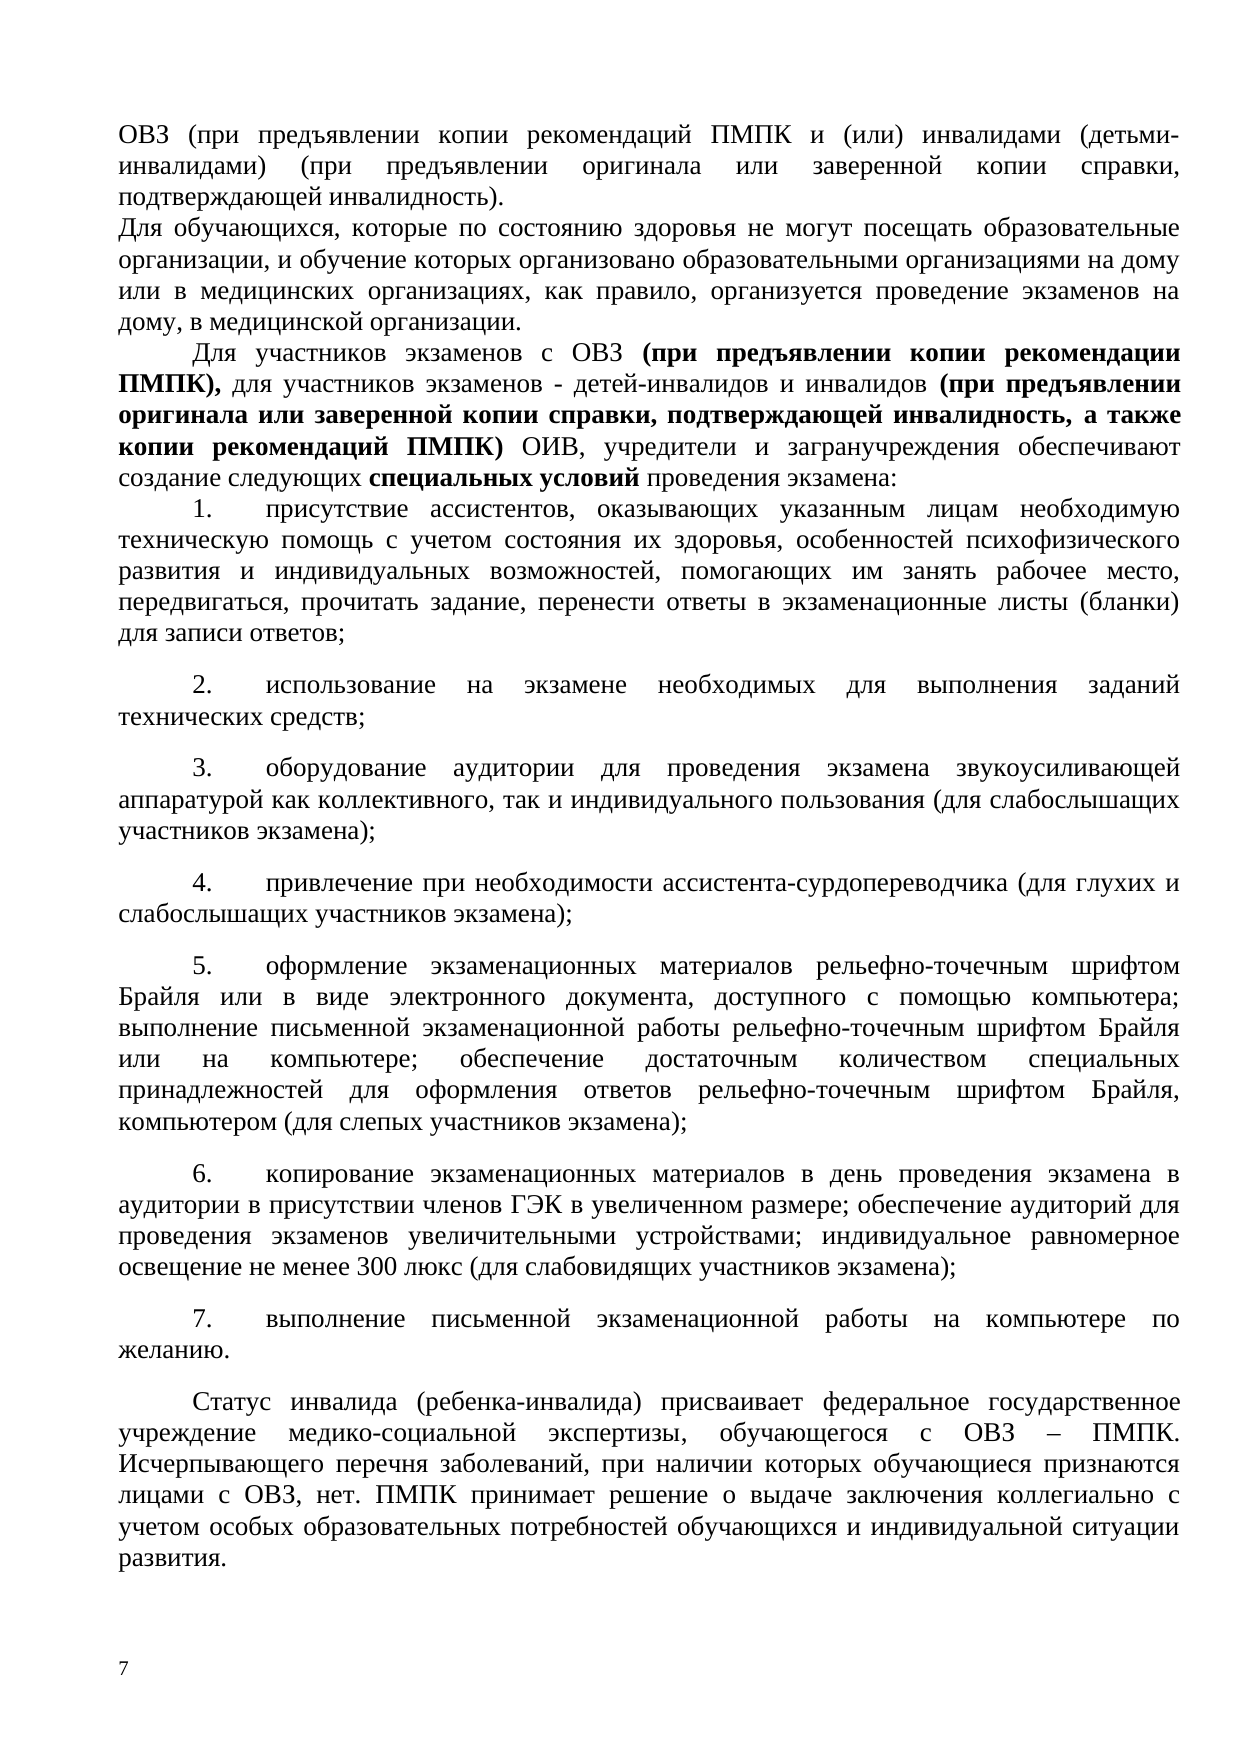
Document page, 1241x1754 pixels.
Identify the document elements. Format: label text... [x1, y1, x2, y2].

text Для обучающихся, которые по состоянию здоровья не могут посещать образовательные организации, и обучение которых организовано образовательными организациями на дому или в медицинских организациях, как правило, организуется проведение экзаменов на дому, в медицинской организации. [118, 212, 1181, 336]
list привлечение при необходимости ассистента-сурдопереводчика (для глухих и слабослышащих участников экзамена); [118, 866, 1181, 928]
list присутствие ассистентов, оказывающих указанным лицам необходимую техническую помощь с учетом состояния их здоровья, особенностей психофизического развития и индивидуальных возможностей, помогающих им занять рабочее место, передвигаться, прочитать задание, перенести ответы в экзаменационные листы (бланки) для записи ответов; [118, 492, 1181, 648]
list использование на экзамене необходимых для выполнения заданий технических средств; [118, 668, 1181, 731]
list Для участников экзаменов с ОВЗ (при предъявлении копии рекомендации ПМПК), для участников экзаменов - детей-инвалидов и инвалидов (при предъявлении оригинала или заверенной копии справки, подтверждающей инвалидность, а также копии рекомендаций ПМПК) ОИВ, учредители и загранучреждения обеспечивают создание следующих специальных условий проведения экзамена: [118, 336, 1181, 492]
list выполнение письменной экзаменационной работы на компьютере по желанию. [118, 1302, 1181, 1364]
list оформление экзаменационных материалов рельефно-точечным шрифтом Брайля или в виде электронного документа, доступного с помощью компьютера; выполнение письменной экзаменационной работы рельефно-точечным шрифтом Брайля или на компьютере; обеспечение достаточным количеством специальных принадлежностей для оформления ответов рельефно-точечным шрифтом Брайля, компьютером (для слепых участников экзамена); [118, 949, 1181, 1136]
list оборудование аудитории для проведения экзамена звукоусиливающей аппаратурой как коллективного, так и индивидуального пользования (для слабослышащих участников экзамена); [118, 752, 1181, 845]
text ОВЗ (при предъявлении копии рекомендаций ПМПК и (или) инвалидами (детьми-инвалидами) (при предъявлении оригинала или заверенной копии справки, подтверждающей инвалидность). [118, 118, 1181, 212]
list Статус инвалида (ребенка-инвалида) присваивает федеральное государственное учреждение медико-социальной экспертизы, обучающегося с ОВЗ – ПМПК. Исчерпывающего перечня заболеваний, при наличии которых обучающиеся признаются лицами с ОВЗ, нет. ПМПК принимает решение о выдаче заключения коллегиально с учетом особых образовательных потребностей обучающихся и индивидуальной ситуации развития. [118, 1385, 1181, 1572]
list копирование экзаменационных материалов в день проведения экзамена в аудитории в присутствии членов ГЭК в увеличенном размере; обеспечение аудиторий для проведения экзаменов увеличительными устройствами; индивидуальное равномерное освещение не менее 300 люкс (для слабовидящих участников экзамена); [118, 1157, 1181, 1281]
